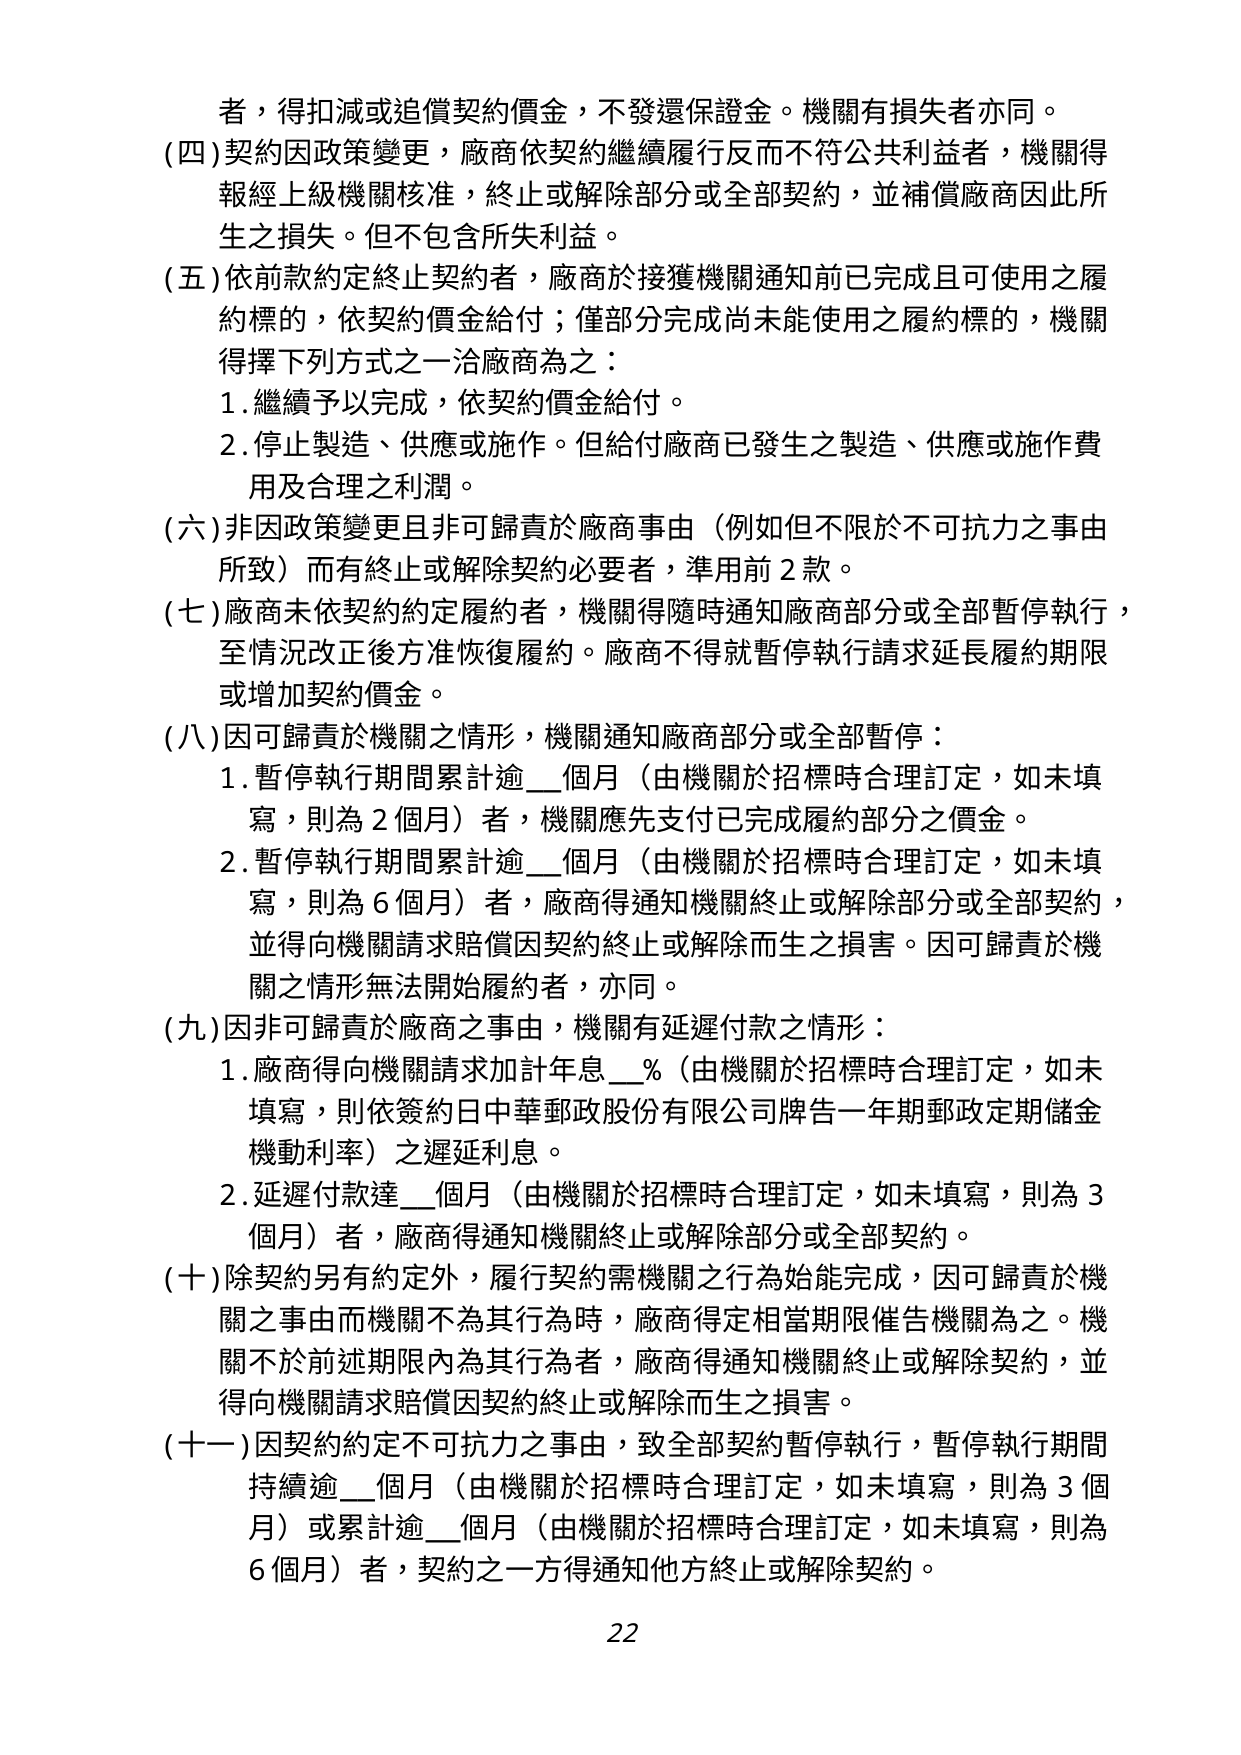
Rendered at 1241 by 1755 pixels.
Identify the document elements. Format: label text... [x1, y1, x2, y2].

text (七)廠商未依契約約定履約者，機關得隨時通知廠商部分或全部暫停執行，至情況改正後方准恢復履約。廠商不得就暫停執行請求延長履約期限或增加契約價金。 [159, 589, 1110, 714]
text 2.延遲付款達__個月（由機關於招標時合理訂定，如未填寫，則為3個月）者，廠商得通知機關終止或解除部分或全部契約。 [218, 1172, 1104, 1255]
text 1.繼續予以完成，依契約價金給付。 [218, 380, 1104, 422]
text 1.暫停執行期間累計逾__個月（由機關於招標時合理訂定，如未填寫，則為2個月）者，機關應先支付已完成履約部分之價金。 [218, 755, 1104, 839]
text (五)依前款約定終止契約者，廠商於接獲機關通知前已完成且可使用之履約標的，依契約價金給付；僅部分完成尚未能使用之履約標的，機關得擇下列方式之一洽廠商為之： [159, 255, 1110, 380]
text (六)非因政策變更且非可歸責於廠商事由（例如但不限於不可抗力之事由所致）而有終止或解除契約必要者，準用前2款。 [159, 505, 1110, 589]
text (四)契約因政策變更，廠商依契約繼續履行反而不符公共利益者，機關得報經上級機關核准，終止或解除部分或全部契約，並補償廠商因此所生之損失。但不包含所失利益。 [159, 130, 1110, 255]
text (十)除契約另有約定外，履行契約需機關之行為始能完成，因可歸責於機關之事由而機關不為其行為時，廠商得定相當期限催告機關為之。機關不於前述期限內為其行為者，廠商得通知機關終止或解除契約，並得向機關請求賠償因契約終止或解除而生之損害。 [159, 1255, 1110, 1422]
text 1.廠商得向機關請求加計年息__%（由機關於招標時合理訂定，如未填寫，則依簽約日中華郵政股份有限公司牌告一年期郵政定期儲金機動利率）之遲延利息。 [218, 1047, 1104, 1172]
text 2.暫停執行期間累計逾__個月（由機關於招標時合理訂定，如未填寫，則為6個月）者，廠商得通知機關終止或解除部分或全部契約，並得向機關請求賠償因契約終止或解除而生之損害。因可歸責於機關之情形無法開始履約者，亦同。 [218, 839, 1104, 1005]
text 者，得扣減或追償契約價金，不發還保證金。機關有損失者亦同。 [159, 89, 1110, 130]
text (九)因非可歸責於廠商之事由，機關有延遲付款之情形： [159, 1005, 1110, 1047]
text (八)因可歸責於機關之情形，機關通知廠商部分或全部暫停： [159, 714, 1110, 755]
text (十一)因契約約定不可抗力之事由，致全部契約暫停執行，暫停執行期間持續逾__個月（由機關於招標時合理訂定，如未填寫，則為3個月）或累計逾__個月（由機關於招標時合理訂定，如未填寫，則為6個月）者，契約之一方得通知他方終止或解除契約。 [159, 1422, 1110, 1589]
text 2.停止製造、供應或施作。但給付廠商已發生之製造、供應或施作費用及合理之利潤。 [218, 422, 1104, 505]
